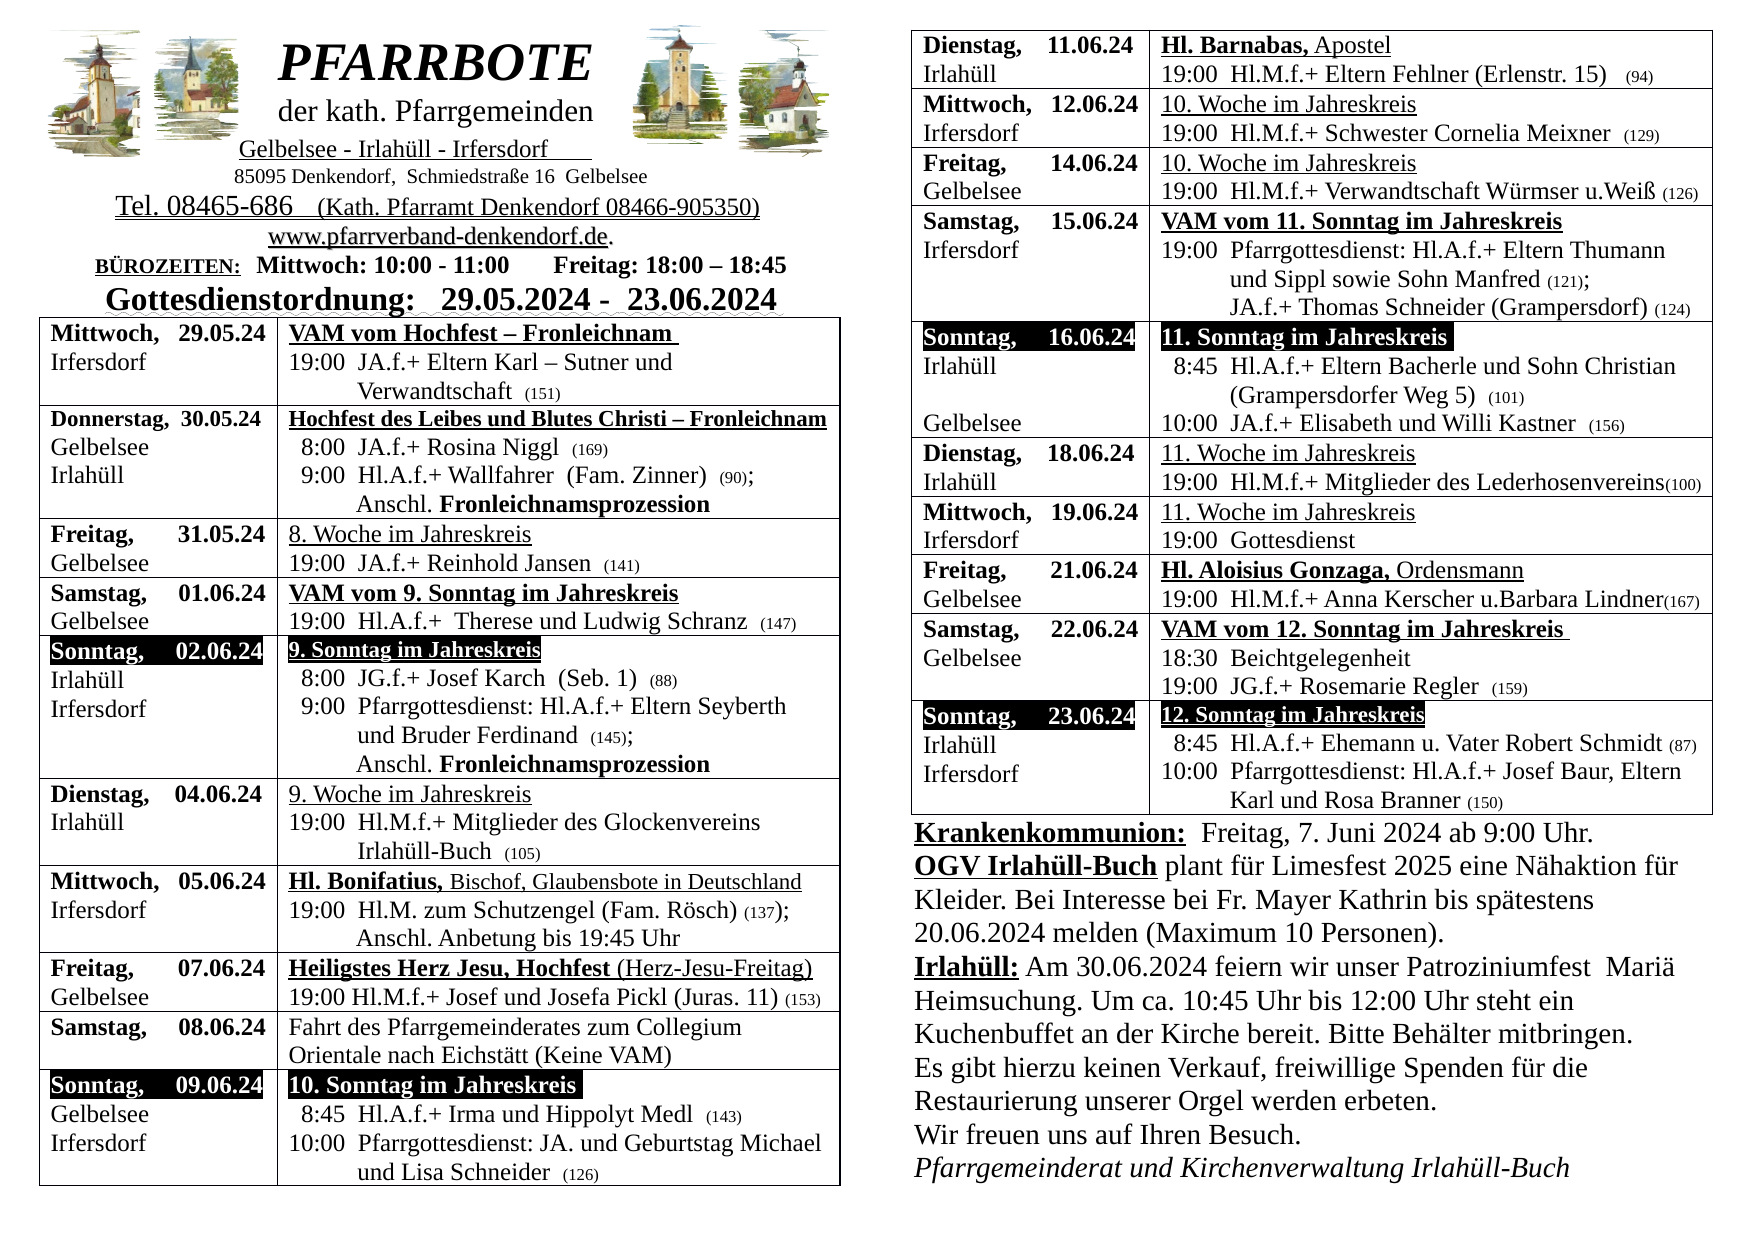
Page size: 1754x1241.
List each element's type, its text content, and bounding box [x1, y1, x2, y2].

table_cell 10. Woche im Jahreskreis 19:00 Hl.M.f.+ Verwandtschaft Würmser u.Weiß (126) [1150, 148, 1712, 205]
table_cell Samstag, 08.06.24 [40, 1012, 277, 1069]
table_header Mittwoch, 29.05.24 Irfersdorf [40, 318, 277, 404]
table_cell 11. Woche im Jahreskreis 19:00 Gottesdienst [1150, 497, 1712, 554]
text 85095 Denkendorf, Schmiedstraße 16 Gelbelsee [41, 164, 840, 188]
table_cell 10. Sonntag im Jahreskreis 8:45 Hl.A.f.+ Irma und Hippolyt Medl (143) 10:00 Pfarrgottesdienst: JA. und Geburtstag Michael und Lisa Schneider (126) [278, 1070, 839, 1185]
text der kath. Pfarrgemeinden [217, 92, 651, 128]
text Gottesdienstordnung: 29.05.2024 - 23.06.2024 [41, 279, 840, 317]
table_cell Sonntag, 16.06.24 Irlahüll Gelbelsee [912, 322, 1149, 437]
table_cell Samstag, 22.06.24 Gelbelsee [912, 614, 1149, 700]
table_cell Sonntag, 09.06.24 Gelbelsee Irfersdorf [40, 1070, 277, 1185]
table_cell 9. Woche im Jahreskreis 19:00 Hl.M.f.+ Mitglieder des Glockenvereins Irlahüll-Buch (105) [278, 779, 839, 865]
text [795, 92, 840, 128]
table_cell 8. Woche im Jahreskreis 19:00 JA.f.+ Reinhold Jansen (141) [278, 519, 839, 577]
text [133, 92, 185, 128]
table_cell Hl. Barnabas, Apostel 19:00 Hl.M.f.+ Eltern Fehlner (Erlenstr. 15) (94) [1150, 31, 1712, 88]
table_header VAM vom Hochfest – Fronleichnam 19:00 JA.f.+ Eltern Karl – Sutner und Verwandtschaft (151) [278, 318, 839, 404]
table_cell Mittwoch, 19.06.24 Irfersdorf [912, 497, 1149, 554]
table_cell Fahrt des Pfarrgemeinderates zum Collegium Orientale nach Eichstätt (Keine VAM) [278, 1012, 839, 1069]
table_cell 12. Sonntag im Jahreskreis 8:45 Hl.A.f.+ Ehemann u. Vater Robert Schmidt (87) 10:00 Pfarrgottesdienst: Hl.A.f.+ Josef Baur, Eltern Karl und Rosa Branner (150) [1150, 701, 1712, 814]
text Tel. 08465-686 (Kath. Pfarramt Denkendorf 08466-905350) [41, 188, 840, 221]
table_cell 11. Woche im Jahreskreis 19:00 Hl.M.f.+ Mitglieder des Lederhosenvereins(100) [1150, 438, 1712, 496]
text Irlahüll: Am 30.06.2024 feiern wir unser Patroziniumfest Mariä Heimsuchung. Um ca. 10:45 Uhr bis 12:00 Uhr steht ein Kuchenbuffet an der Kirche bereit. Bitte Behälter mitbringen. Es gibt hierzu keinen Verkauf, freiwillige Spenden für die Restaurierung unserer Orgel werden erbeten. Wir freuen uns auf Ihren Besuch. [914, 949, 1713, 1150]
table_cell Freitag, 31.05.24 Gelbelsee [40, 519, 277, 577]
text [680, 29, 840, 92]
table_cell Sonntag, 23.06.24 Irlahüll Irfersdorf [912, 701, 1149, 814]
table_cell Freitag, 14.06.24 Gelbelsee [912, 148, 1149, 205]
table_cell Mittwoch, 05.06.24 Irfersdorf [40, 866, 277, 952]
text [690, 92, 764, 128]
table_cell Heiligstes Herz Jesu, Hochfest (Herz-Jesu-Freitag) 19:00 Hl.M.f.+ Josef und Josefa Pickl (Juras. 11) (153) [278, 953, 839, 1011]
text PFARRBOTE [41, 29, 678, 92]
table_cell Hl. Bonifatius, Bischof, Glaubensbote in Deutschland 19:00 Hl.M. zum Schutzengel (Fam. Rösch) (137); Anschl. Anbetung bis 19:45 Uhr [278, 866, 839, 952]
table_cell Samstag, 15.06.24 Irfersdorf [912, 206, 1149, 321]
table_cell Dienstag, 04.06.24 Irlahüll [40, 779, 277, 865]
table_cell Donnerstag, 30.05.24 Gelbelsee Irlahüll [40, 406, 277, 518]
text Krankenkommunion: Freitag, 7. Juni 2024 ab 9:00 Uhr. [914, 815, 1713, 848]
table_cell Samstag, 01.06.24 Gelbelsee [40, 578, 277, 635]
table_cell Freitag, 07.06.24 Gelbelsee [40, 953, 277, 1011]
table_cell Dienstag, 18.06.24 Irlahüll [912, 438, 1149, 496]
text Gelbelsee - Irlahüll - Irfersdorf [41, 128, 840, 164]
text www.pfarrverband-denkendorf.de. [41, 221, 840, 250]
table_cell VAM vom 11. Sonntag im Jahreskreis 19:00 Pfarrgottesdienst: Hl.A.f.+ Eltern Thumann und Sippl sowie Sohn Manfred (121); JA.f.+ Thomas Schneider (Grampersdorf) (124) [1150, 206, 1712, 321]
text OGV Irlahüll-Buch plant für Limesfest 2025 eine Nähaktion für Kleider. Bei Interesse bei Fr. Mayer Kathrin bis spätestens 20.06.2024 melden (Maximum 10 Personen). [914, 848, 1713, 949]
table_cell Hl. Aloisius Gonzaga, Ordensmann 19:00 Hl.M.f.+ Anna Kerscher u.Barbara Lindner(167) [1150, 555, 1712, 613]
text [41, 92, 86, 128]
table_cell VAM vom 12. Sonntag im Jahreskreis 18:30 Beichtgelegenheit 19:00 JG.f.+ Rosemarie Regler (159) [1150, 614, 1712, 700]
table_cell Sonntag, 02.06.24 Irlahüll Irfersdorf [40, 636, 277, 778]
table_cell Mittwoch, 12.06.24 Irfersdorf [912, 89, 1149, 147]
table_cell 11. Sonntag im Jahreskreis 8:45 Hl.A.f.+ Eltern Bacherle und Sohn Christian (Grampersdorfer Weg 5) (101) 10:00 JA.f.+ Elisabeth und Willi Kastner (156) [1150, 322, 1712, 437]
table_cell 9. Sonntag im Jahreskreis 8:00 JG.f.+ Josef Karch (Seb. 1) (88) 9:00 Pfarrgottesdienst: Hl.A.f.+ Eltern Seyberth und Bruder Ferdinand (145); Anschl. Fronleichnamsprozession [278, 636, 839, 778]
table_cell Hochfest des Leibes und Blutes Christi – Fronleichnam 8:00 JA.f.+ Rosina Niggl (169) 9:00 Hl.A.f.+ Wallfahrer (Fam. Zinner) (90); Anschl. Fronleichnamsprozession [278, 406, 839, 518]
table_cell Freitag, 21.06.24 Gelbelsee [912, 555, 1149, 613]
text BÜROZEITEN: Mittwoch: 10:00 - 11:00 Freitag: 18:00 – 18:45 [41, 250, 840, 279]
text Pfarrgemeinderat und Kirchenverwaltung Irlahüll-Buch [914, 1150, 1713, 1184]
table_cell Dienstag, 11.06.24 Irlahüll [912, 31, 1149, 88]
table_cell 10. Woche im Jahreskreis 19:00 Hl.M.f.+ Schwester Cornelia Meixner (129) [1150, 89, 1712, 147]
table_cell VAM vom 9. Sonntag im Jahreskreis 19:00 Hl.A.f.+ Therese und Ludwig Schranz (147) [278, 578, 839, 635]
